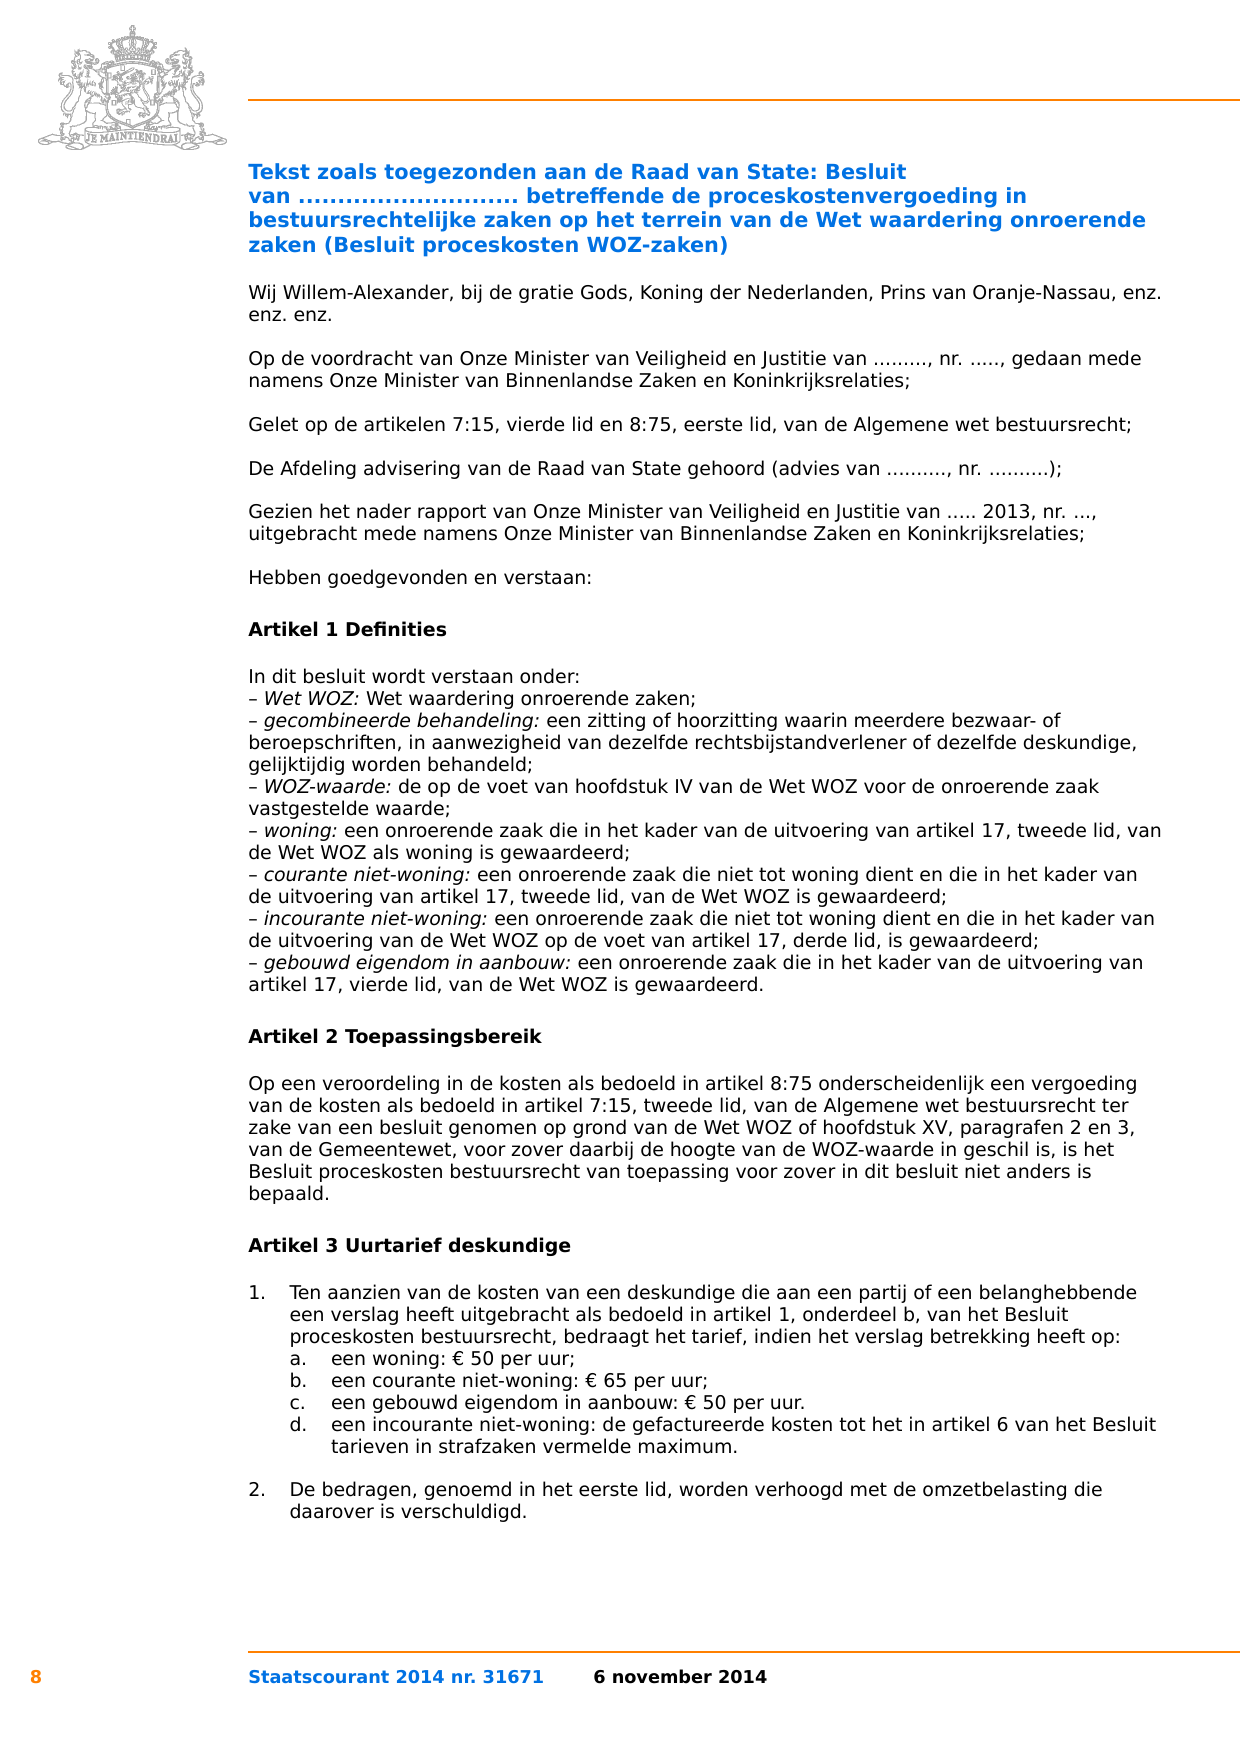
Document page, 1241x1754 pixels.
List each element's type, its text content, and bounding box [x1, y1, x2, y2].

subtitle Artikel 2 Toepassingsbereik [248, 1026, 1163, 1048]
text b. een courante niet-woning: € 65 per uur; [289, 1369, 1163, 1392]
text – gebouwd eigendom in aanbouw: een onroerende zaak die in het kader van de uitvoering van artikel 17, vierde lid, van de Wet WOZ is gewaardeerd. [248, 952, 1163, 996]
subtitle Artikel 1 Definities [248, 619, 1163, 641]
text – Wet WOZ: Wet waardering onroerende zaken; [248, 688, 1163, 710]
text – courante niet-woning: een onroerende zaak die niet tot woning dient en die in het kader van de uitvoering van artikel 17, tweede lid, van de Wet WOZ is gewaardeerd; [248, 864, 1163, 908]
text – incourante niet-woning: een onroerende zaak die niet tot woning dient en die in het kader van de uitvoering van de Wet WOZ op de voet van artikel 17, derde lid, is gewaardeerd; [248, 908, 1163, 952]
text Op de voordracht van Onze Minister van Veiligheid en Justitie van ........., nr. ....., gedaan mede namens Onze Minister van Binnenlandse Zaken en Koninkrijksrelaties; [248, 348, 1163, 392]
text De Afdeling advisering van de Raad van State gehoord (advies van .........., nr. ..........); [248, 457, 1163, 479]
text In dit besluit wordt verstaan onder: [248, 666, 1163, 688]
text c. een gebouwd eigendom in aanbouw: € 50 per uur. [289, 1392, 1163, 1413]
picture [38, 25, 227, 150]
text Wij Willem-Alexander, bij de gratie Gods, Koning der Nederlanden, Prins van Oranje-Nassau, enz. enz. enz. [248, 282, 1163, 326]
text – woning: een onroerende zaak die in het kader van de uitvoering van artikel 17, tweede lid, van de Wet WOZ als woning is gewaardeerd; [248, 820, 1163, 864]
text Gezien het nader rapport van Onze Minister van Veiligheid en Justitie van ..... 2013, nr. ..., uitgebracht mede namens Onze Minister van Binnenlandse Zaken en Koninkrijksrelaties; [248, 501, 1163, 545]
subtitle Artikel 3 Uurtarief deskundige [248, 1235, 1163, 1257]
text 1. Ten aanzien van de kosten van een deskundige die aan een partij of een belanghebbende een verslag heeft uitgebracht als bedoeld in artikel 1, onderdeel b, van het Besluit proceskosten bestuursrecht, bedraagt het tarief, indien het verslag betrekking heeft op: [248, 1282, 1163, 1348]
text – gecombineerde behandeling: een zitting of hoorzitting waarin meerdere bezwaar- of beroepschriften, in aanwezigheid van dezelfde rechtsbijstandverlener of dezelfde deskundige, gelijktijdig worden behandeld; [248, 710, 1163, 776]
subtitle Tekst zoals toegezonden aan de Raad van State: Besluit van ............................ betreffende de proceskostenvergoeding in bestuursrechtelijke zaken op het terrein van de Wet waardering onroerende zaken (Besluit proceskosten WOZ-zaken) [248, 160, 1163, 257]
text Gelet op de artikelen 7:15, vierde lid en 8:75, eerste lid, van de Algemene wet bestuursrecht; [248, 414, 1163, 436]
text – WOZ-waarde: de op de voet van hoofdstuk IV van de Wet WOZ voor de onroerende zaak vastgestelde waarde; [248, 776, 1163, 820]
text Op een veroordeling in de kosten als bedoeld in artikel 8:75 onderscheidenlijk een vergoeding van de kosten als bedoeld in artikel 7:15, tweede lid, van de Algemene wet bestuursrecht ter zake van een besluit genomen op grond van de Wet WOZ of hoofdstuk XV, paragrafen 2 en 3, van de Gemeentewet, voor zover daarbij de hoogte van de WOZ-waarde in geschil is, is het Besluit proceskosten bestuursrecht van toepassing voor zover in dit besluit niet anders is bepaald. [248, 1073, 1163, 1205]
text a. een woning: € 50 per uur; [289, 1348, 1163, 1369]
text 2. De bedragen, genoemd in het eerste lid, worden verhoogd met de omzetbelasting die daarover is verschuldigd. [248, 1479, 1163, 1523]
text d. een incourante niet-woning: de gefactureerde kosten tot het in artikel 6 van het Besluit tarieven in strafzaken vermelde maximum. [289, 1413, 1163, 1457]
text Hebben goedgevonden en verstaan: [248, 567, 1163, 589]
